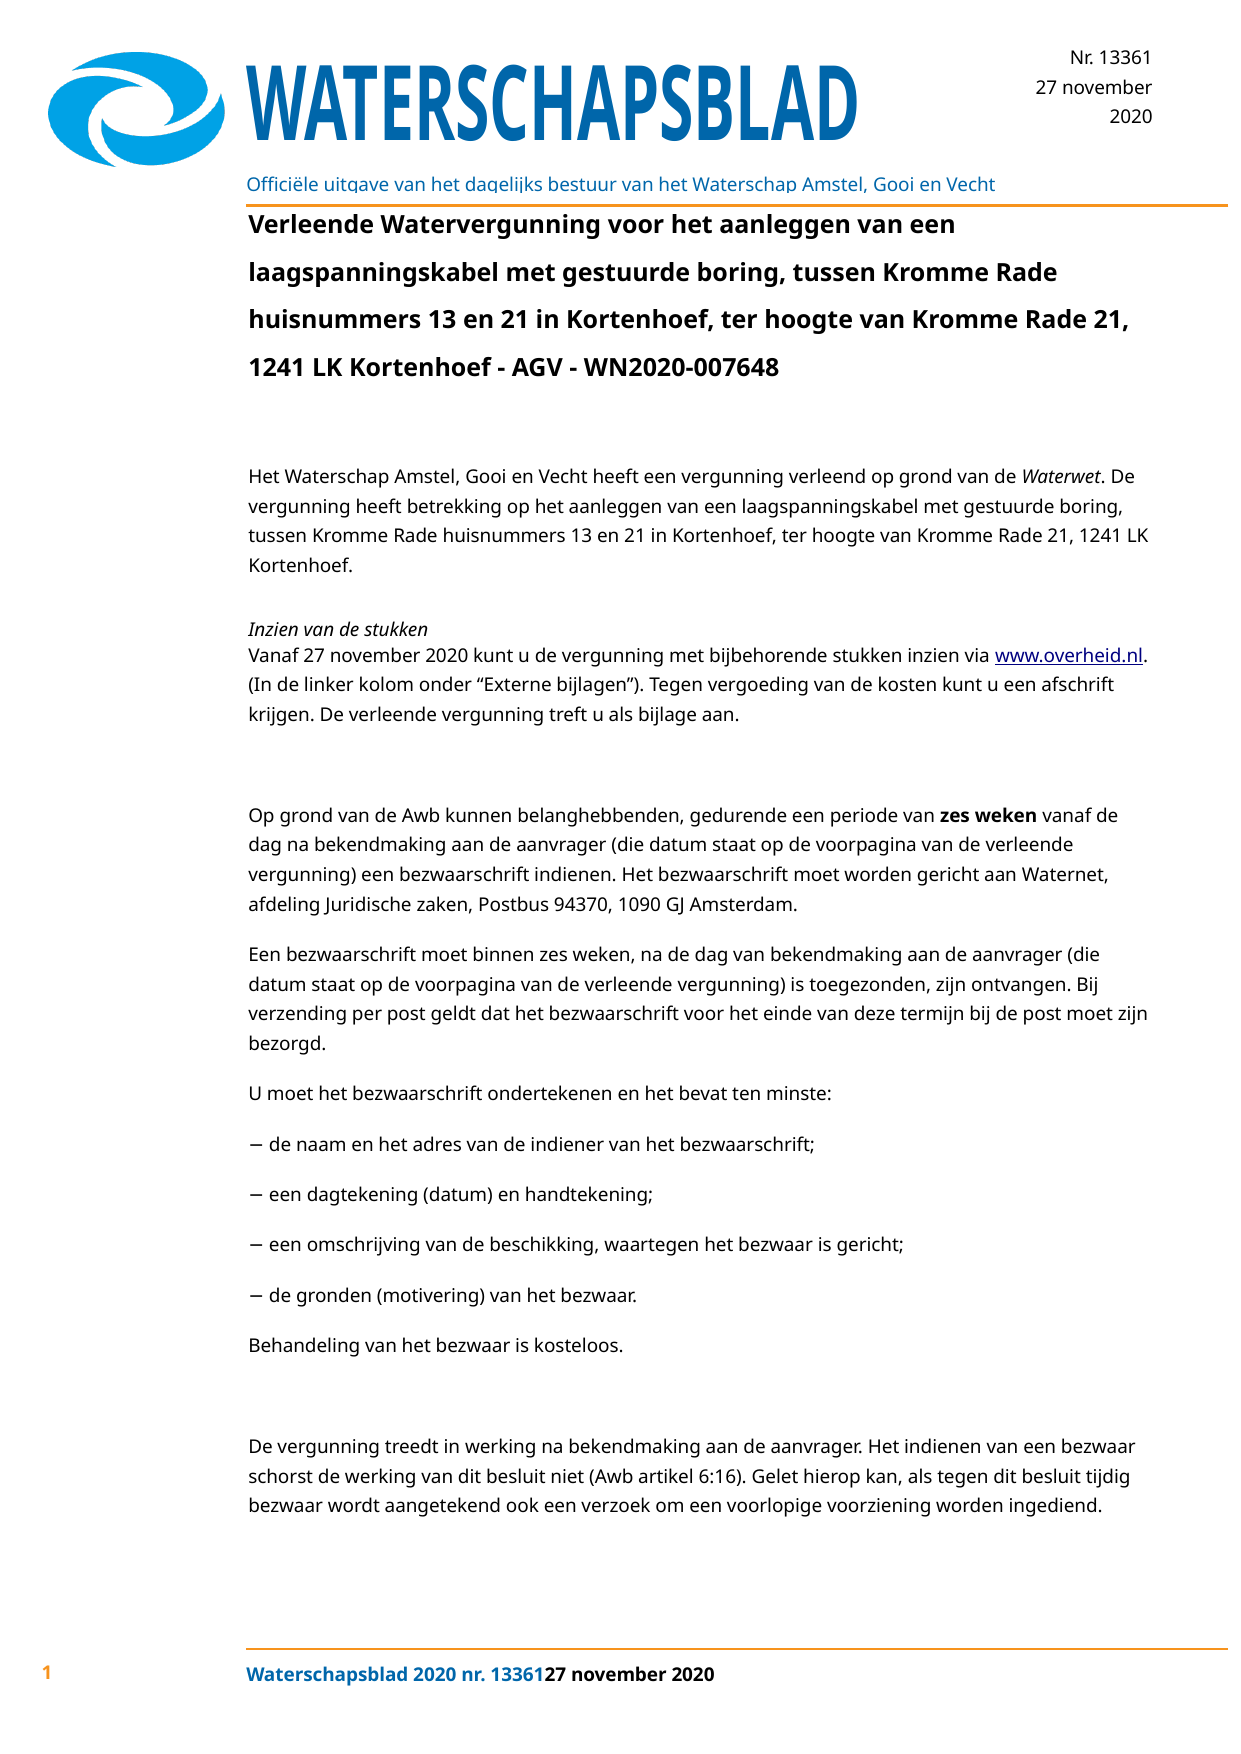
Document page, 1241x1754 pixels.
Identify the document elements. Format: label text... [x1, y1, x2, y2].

text − een omschrijving van de beschikking, waartegen het bezwaar is gericht; [248, 1232, 1152, 1257]
text Verleende Watervergunning voor het aanleggen van een laagspanningskabel met gestuurde boring, tussen Kromme Rade huisnummers 13 en 21 in Kortenhoef, ter hoogte van Kromme Rade 21, 1241 LK Kortenhoef - AGV - WN2020-007648 [248, 207, 1152, 384]
text De vergunning treedt in werking na bekendmaking aan de aanvrager. Het indienen van een bezwaar schorst de werking van dit besluit niet (Awb artikel 6:16). Gelet hierop kan, als tegen dit besluit tijdig bezwaar wordt aangetekend ook een verzoek om een voorlopige voorziening worden ingediend. [248, 1433, 1152, 1518]
text Een bezwaarschrift moet binnen zes weken, na de dag van bekendmaking aan de aanvrager (die datum staat op de voorpagina van de verleende vergunning) is toegezonden, zijn ontvangen. Bij verzending per post geldt dat het bezwaarschrift voor het einde van deze termijn bij de post moet zijn bezorgd. [248, 941, 1152, 1056]
text − de naam en het adres van de indiener van het bezwaarschrift; [248, 1131, 1152, 1156]
text Behandeling van het bezwaar is kosteloos. [248, 1332, 1152, 1358]
text − een dagtekening (datum) en handtekening; [248, 1181, 1152, 1207]
text Het Waterschap Amstel, Gooi en Vecht heeft een vergunning verleend op grond van de Waterwet. De vergunning heeft betrekking op het aanleggen van een laagspanningskabel met gestuurde boring, tussen Kromme Rade huisnummers 13 en 21 in Kortenhoef, ter hoogte van Kromme Rade 21, 1241 LK Kortenhoef. [248, 463, 1152, 578]
text Inzien van de stukken [248, 616, 1152, 642]
text U moet het bezwaarschrift ondertekenen en het bevat ten minste: [248, 1080, 1152, 1106]
text − de gronden (motivering) van het bezwaar. [248, 1282, 1152, 1308]
text Vanaf 27 november 2020 kunt u de vergunning met bijbehorende stukken inzien via www.overheid.nl. (In de linker kolom onder “Externe bijlagen”). Tegen vergoeding van de kosten kunt u een afschrift krijgen. De verleende vergunning treft u als bijlage aan. [248, 642, 1152, 727]
picture [41, 47, 231, 172]
text Op grond van de Awb kunnen belanghebbenden, gedurende een periode van zes weken vanaf de dag na bekendmaking aan de aanvrager (die datum staat op de voorpagina van de verleende vergunning) een bezwaarschrift indienen. Het bezwaarschrift moet worden gericht aan Waternet, afdeling Juridische zaken, Postbus 94370, 1090 GJ Amsterdam. [248, 802, 1152, 916]
